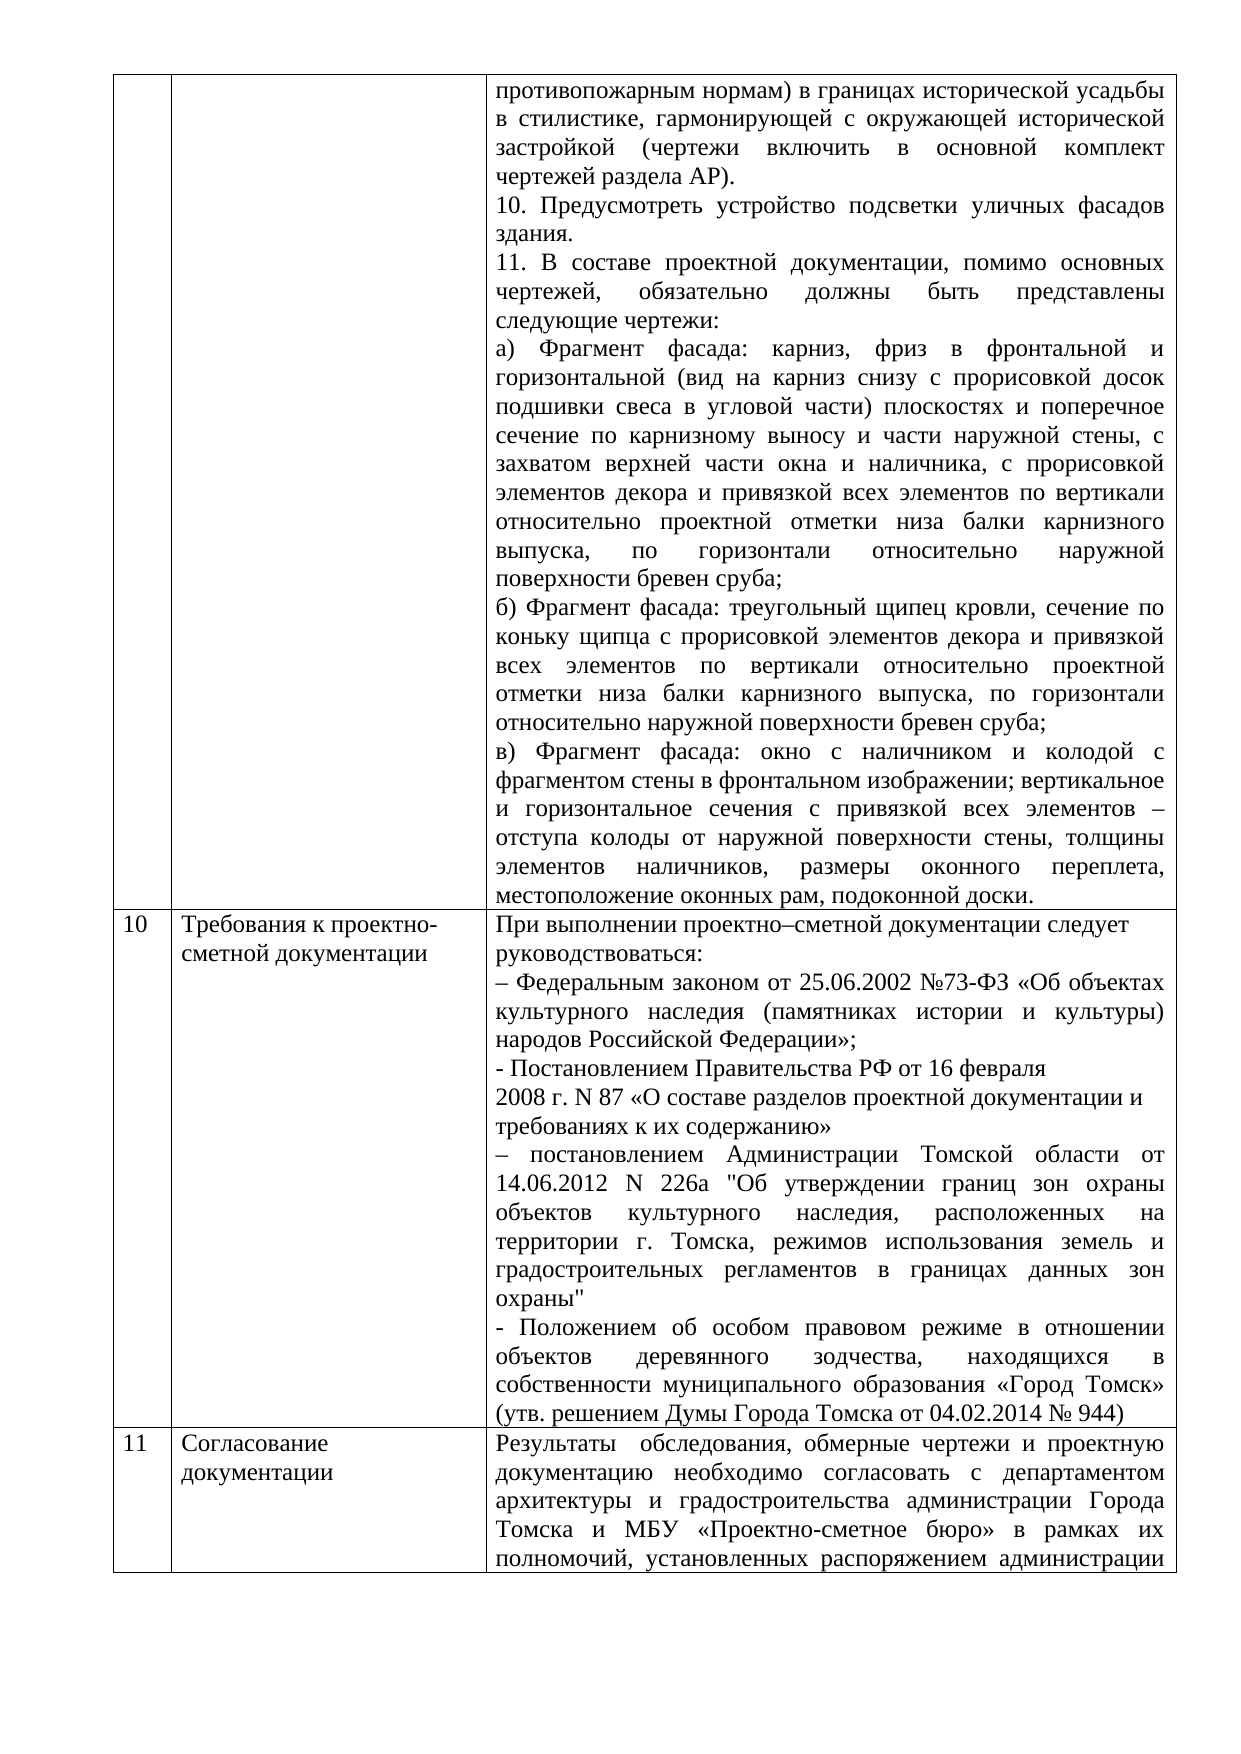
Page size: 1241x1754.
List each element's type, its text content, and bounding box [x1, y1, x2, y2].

table_cell Требования к проектно-сметной документации [172, 910, 486, 1427]
table_cell Согласование документации [172, 1428, 486, 1572]
table_cell Результаты обследования, обмерные чертежи и проектную документацию необходимо согласовать с департаментом архитектуры и градостроительства администрации Города Томска и МБУ «Проектно-сметное бюро» в рамках их полномочий, установленных распоряжением администрации [487, 1428, 1176, 1572]
table_cell При выполнении проектно–сметной документации следует руководствоваться: – Федеральным законом от 25.06.2002 №73-ФЗ «Об объектах культурного наследия (памятниках истории и культуры) народов Российской Федерации»; - Постановлением Правительства РФ от 16 февраля 2008 г. N 87 «О составе разделов проектной документации и требованиях к их содержанию» – постановлением Администрации Томской области от 14.06.2012 N 226а "Об утверждении границ зон охраны объектов культурного наследия, расположенных на территории г. Томска, режимов использования земель и градостроительных регламентов в границах данных зон охраны" - Положением об особом правовом режиме в отношении объектов деревянного зодчества, находящихся в собственности муниципального образования «Город Томск» (утв. решением Думы Города Томска от 04.02.2014 № 944) [487, 910, 1176, 1427]
table_cell противопожарным нормам) в границах исторической усадьбы в стилистике, гармонирующей с окружающей исторической застройкой (чертежи включить в основной комплект чертежей раздела АР). 10. Предусмотреть устройство подсветки уличных фасадов здания. 11. В составе проектной документации, помимо основных чертежей, обязательно должны быть представлены следующие чертежи: а) Фрагмент фасада: карниз, фриз в фронтальной и горизонтальной (вид на карниз снизу с прорисовкой досок подшивки свеса в угловой части) плоскостях и поперечное сечение по карнизному выносу и части наружной стены, с захватом верхней части окна и наличника, с прорисовкой элементов декора и привязкой всех элементов по вертикали относительно проектной отметки низа балки карнизного выпуска, по горизонтали относительно наружной поверхности бревен сруба; б) Фрагмент фасада: треугольный щипец кровли, сечение по коньку щипца с прорисовкой элементов декора и привязкой всех элементов по вертикали относительно проектной отметки низа балки карнизного выпуска, по горизонтали относительно наружной поверхности бревен сруба; в) Фрагмент фасада: окно с наличником и колодой с фрагментом стены в фронтальном изображении; вертикальное и горизонтальное сечения с привязкой всех элементов – отступа колоды от наружной поверхности стены, толщины элементов наличников, размеры оконного переплета, местоположение оконных рам, подоконной доски. [487, 75, 1176, 908]
table_cell 11 [114, 1428, 171, 1572]
table_cell [172, 75, 486, 908]
table_cell 10 [114, 910, 171, 1427]
table_cell [114, 75, 171, 908]
